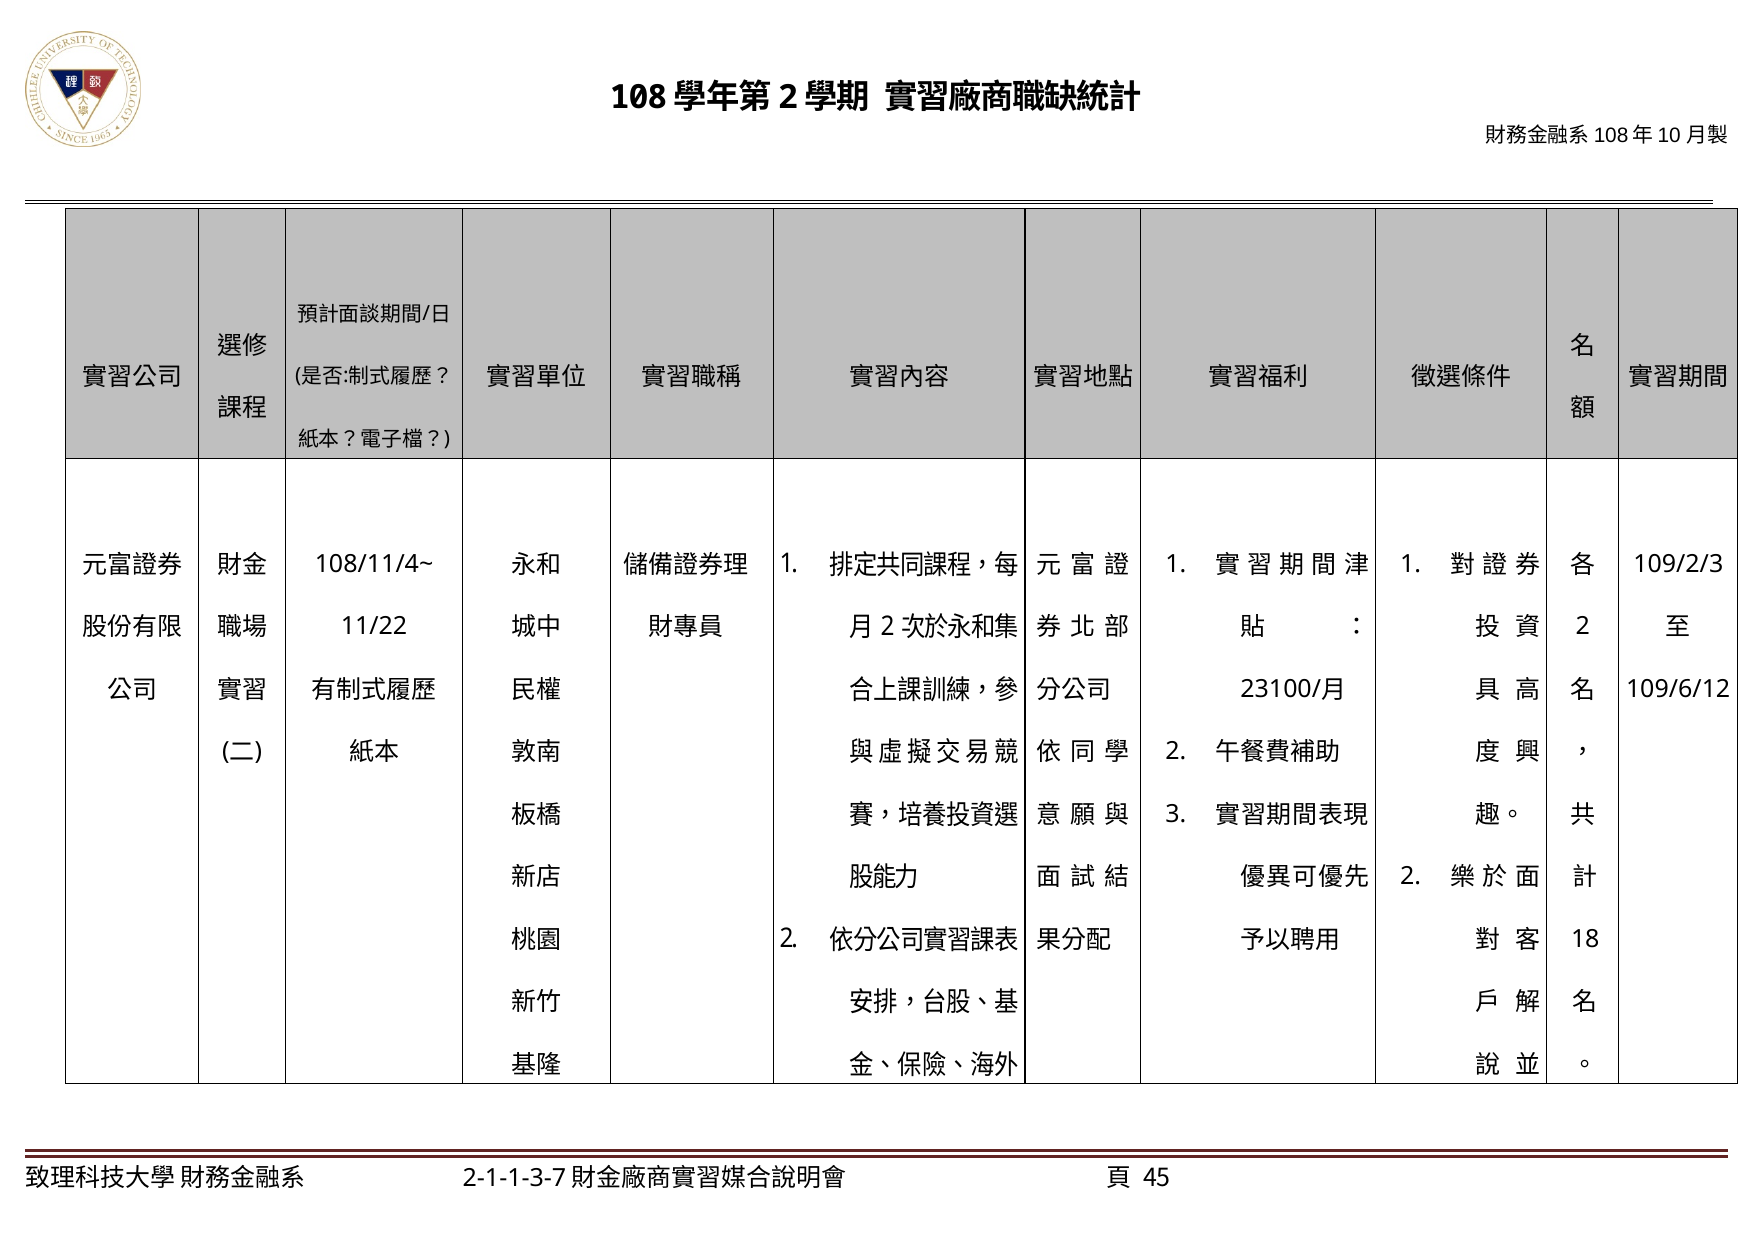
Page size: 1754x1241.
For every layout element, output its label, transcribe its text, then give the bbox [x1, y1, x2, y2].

table_cell 元富證券北部分公司 依同學意願與面試結果分配 [1026, 459, 1140, 1083]
table_header 名額 [1547, 209, 1618, 458]
table_cell 儲備證券理財專員 [611, 459, 773, 1083]
table_header 實習內容 [774, 209, 1024, 458]
table_cell 各 2 名 ， 共 計 18名 。 [1547, 459, 1618, 1083]
table_cell 財金職場實習(二) [199, 459, 285, 1083]
table_header 實習單位 [463, 209, 610, 458]
table_header 預計面談期間/日 (是否:制式履歷？ 紙本？電子檔？) [286, 209, 462, 458]
table_header 實習公司 [66, 209, 198, 458]
table_cell 元富證券股份有限公司 [66, 459, 198, 1083]
table_cell 實習期間津貼：23100/月 午餐費補助 實習期間表現優異可優先予以聘用 [1141, 459, 1375, 1083]
table_cell 108/11/4~ 11/22 有制式履歷 紙本 [286, 459, 462, 1083]
table_header 徵選條件 [1376, 209, 1546, 458]
table_header 選修課程 [199, 209, 285, 458]
table_cell 永和 城中 民權 敦南 板橋 新店 桃園 新竹 基隆 [463, 459, 610, 1083]
table_cell 109/2/3 至 109/6/12 [1619, 459, 1737, 1083]
table_cell 排定共同課程，每月2次於永和集合上課訓練，參與虛擬交易競賽，培養投資選股能力 依分公司實習課表安排，台股、基金、保險、海外 [774, 459, 1024, 1083]
table_header 實習地點 [1026, 209, 1140, 458]
table_header 實習期間 [1619, 209, 1737, 458]
table_cell 對證券投資具高度興趣。 樂於面對客戶解說並從事業務性質工作。 具備相關金融證照尤佳。 [1376, 459, 1546, 1083]
table_header 實習職稱 [611, 209, 773, 458]
table_header 實習福利 [1141, 209, 1375, 458]
